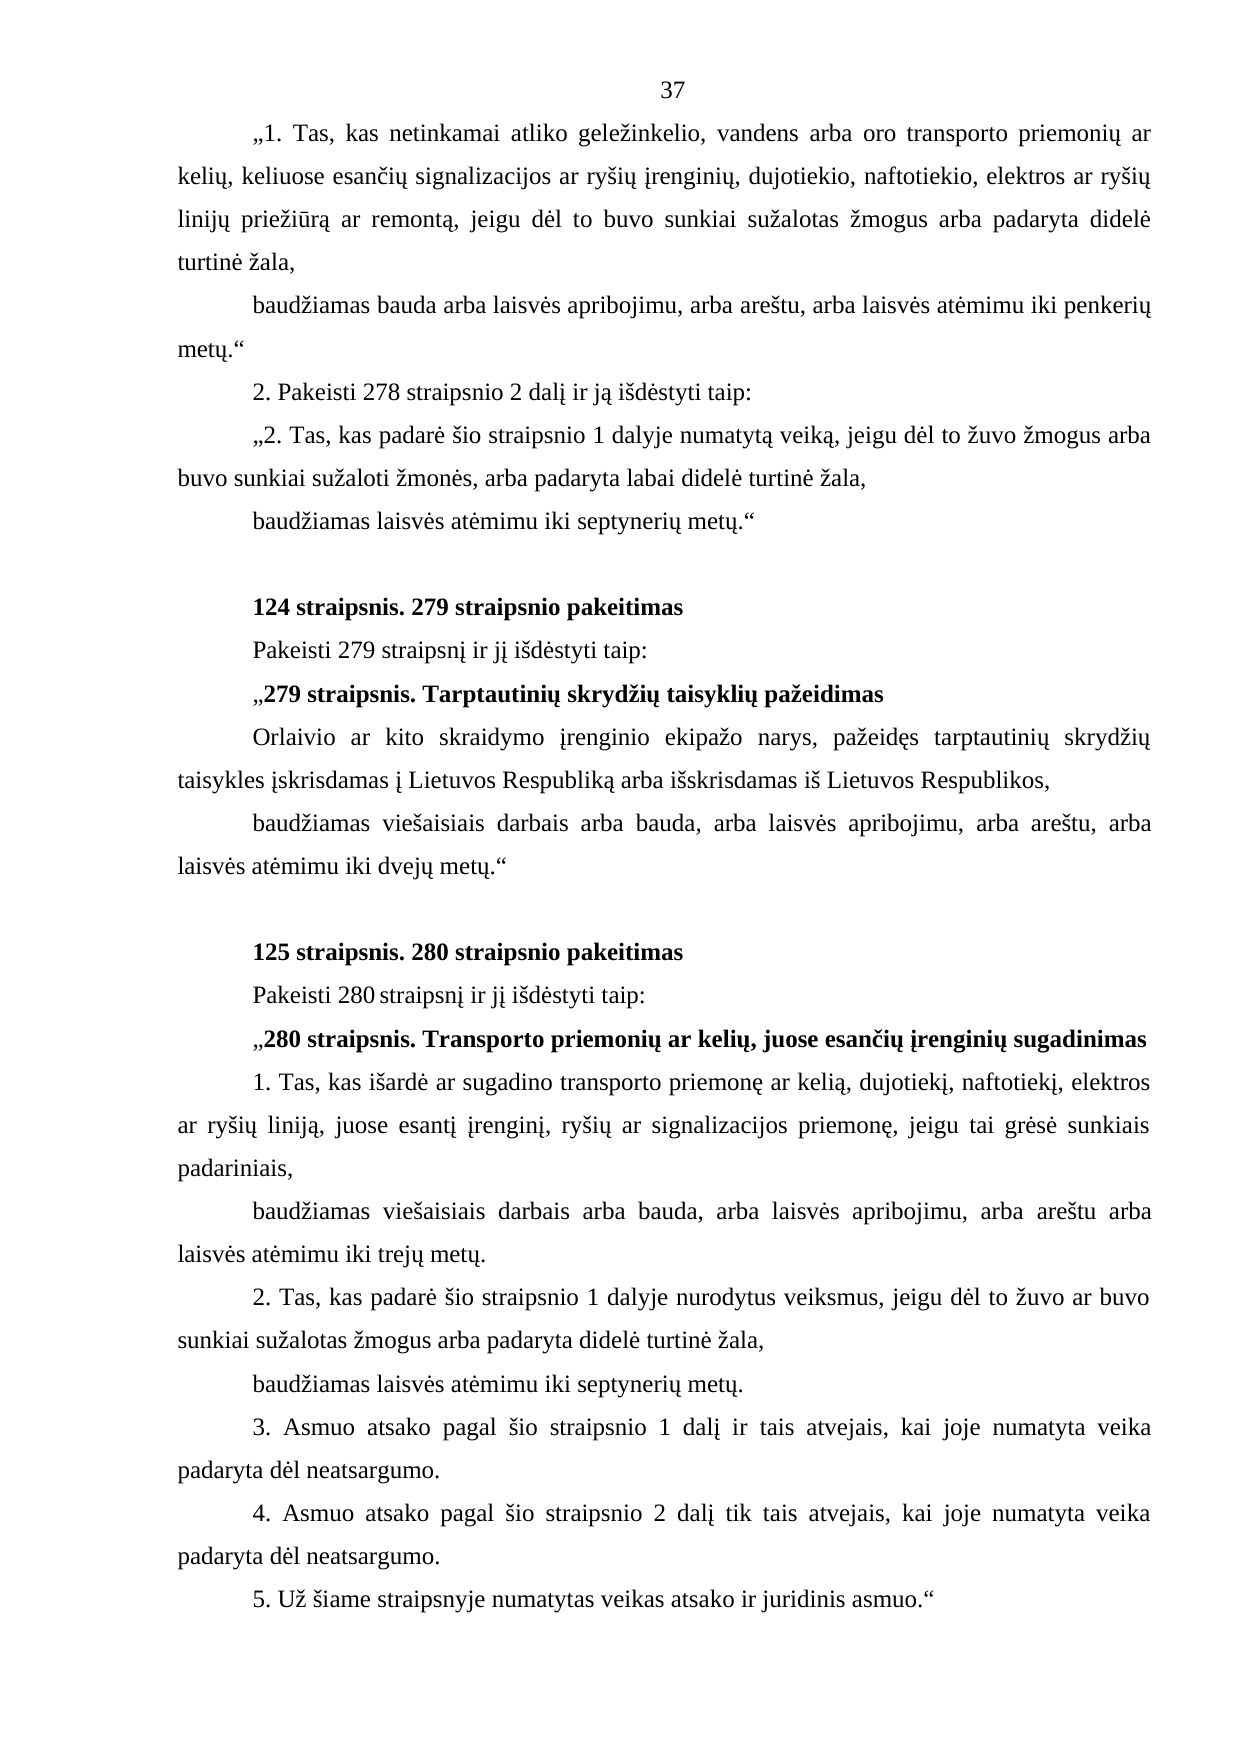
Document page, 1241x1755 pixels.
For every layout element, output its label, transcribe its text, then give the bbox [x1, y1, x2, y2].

text 1. Tas, kas išardė ar sugadino transporto priemonę ar kelią, dujotiekį, naftotiekį, elektros ar ryšių liniją, juose esantį įrenginį, ryšių ar signalizacijos priemonę, jeigu tai grėsė sunkiais padariniais, [177, 1067, 1152, 1182]
text 5. Už šiame straipsnyje numatytas veikas atsako ir juridinis asmuo.“ [177, 1584, 1152, 1613]
text 2. Tas, kas padarė šio straipsnio 1 dalyje nurodytus veiksmus, jeigu dėl to žuvo ar buvo sunkiai sužalotas žmogus arba padaryta didelė turtinė žala, [177, 1282, 1152, 1354]
text „280 straipsnis. Transporto priemonių ar kelių, juose esančių įrenginių sugadinimas [177, 1024, 1152, 1052]
text 4. Asmuo atsako pagal šio straipsnio 2 dalį tik tais atvejais, kai joje numatyta veika padaryta dėl neatsargumo. [177, 1498, 1152, 1570]
text 124 straipsnis. 279 straipsnio pakeitimas [177, 592, 1152, 621]
text „1. Tas, kas netinkamai atliko geležinkelio, vandens arba oro transporto priemonių ar kelių, keliuose esančių signalizacijos ar ryšių įrenginių, dujotiekio, naftotiekio, elektros ar ryšių linijų priežiūrą ar remontą, jeigu dėl to buvo sunkiai sužalotas žmogus arba padaryta didelė turtinė žala, [177, 118, 1152, 276]
text Pakeisti 280 straipsnį ir jį išdėstyti taip: [177, 981, 1152, 1009]
text Orlaivio ar kito skraidymo įrenginio ekipažo narys, pažeidęs tarptautinių skrydžių taisykles įskrisdamas į Lietuvos Respubliką arba išskrisdamas iš Lietuvos Respublikos, [177, 722, 1152, 794]
text baudžiamas viešaisiais darbais arba bauda, arba laisvės apribojimu, arba areštu, arba laisvės atėmimu iki dvejų metų.“ [177, 808, 1152, 880]
text Pakeisti 279 straipsnį ir jį išdėstyti taip: [177, 636, 1152, 664]
text 3. Asmuo atsako pagal šio straipsnio 1 dalį ir tais atvejais, kai joje numatyta veika padaryta dėl neatsargumo. [177, 1412, 1152, 1484]
text 2. Pakeisti 278 straipsnio 2 dalį ir ją išdėstyti taip: [177, 377, 1152, 406]
text 125 straipsnis. 280 straipsnio pakeitimas [177, 937, 1152, 966]
text baudžiamas laisvės atėmimu iki septynerių metų. [177, 1369, 1152, 1397]
text baudžiamas viešaisiais darbais arba bauda, arba laisvės apribojimu, arba areštu arba laisvės atėmimu iki trejų metų. [177, 1196, 1152, 1268]
text baudžiamas bauda arba laisvės apribojimu, arba areštu, arba laisvės atėmimu iki penkerių metų.“ [177, 291, 1152, 362]
text baudžiamas laisvės atėmimu iki septynerių metų.“ [177, 506, 1152, 535]
text „279 straipsnis. Tarptautinių skrydžių taisyklių pažeidimas [177, 679, 1152, 707]
text „2. Tas, kas padarė šio straipsnio 1 dalyje numatytą veiką, jeigu dėl to žuvo žmogus arba buvo sunkiai sužaloti žmonės, arba padaryta labai didelė turtinė žala, [177, 420, 1152, 492]
